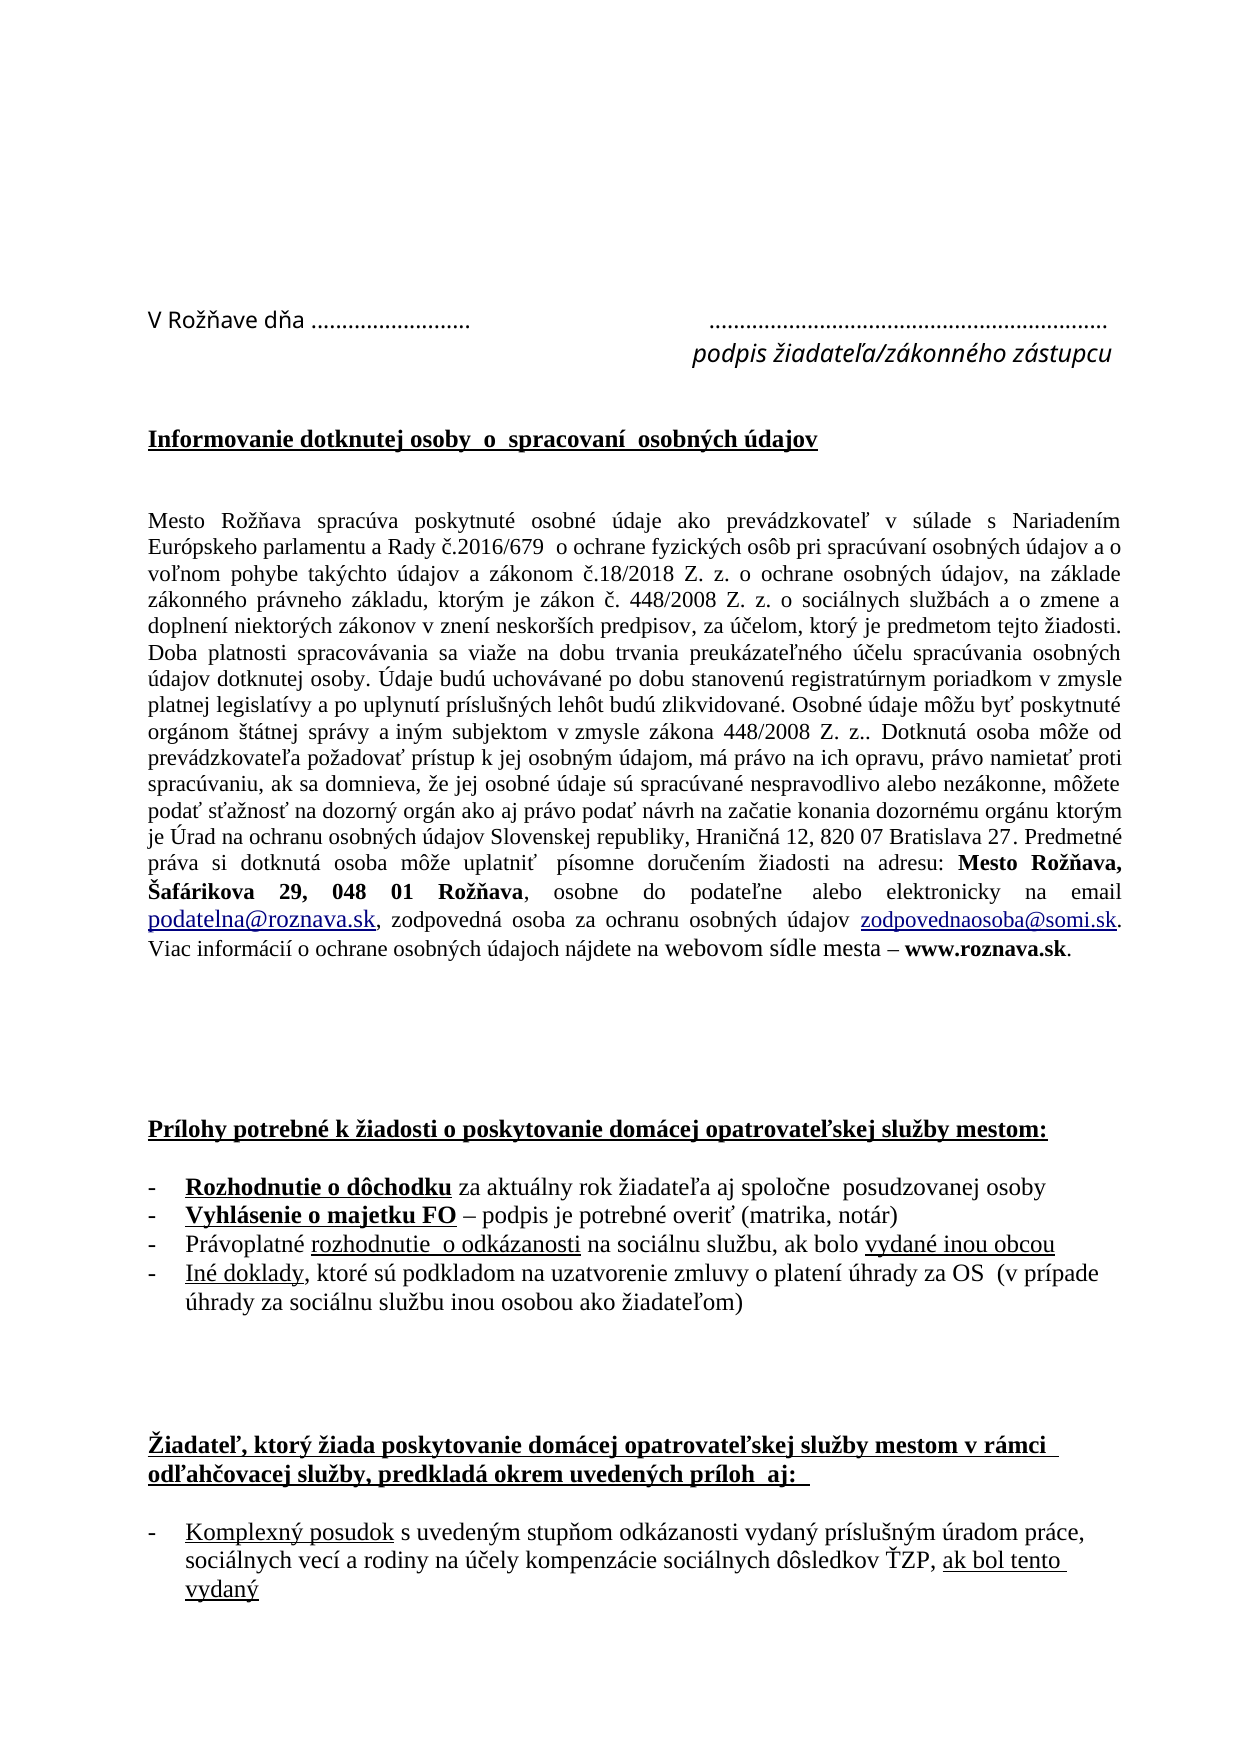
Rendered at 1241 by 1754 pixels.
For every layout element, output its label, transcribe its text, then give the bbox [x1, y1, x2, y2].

text Informovanie dotknutej osoby o spracovaní osobných údajov [148, 424, 1122, 453]
list Iné doklady, ktoré sú podkladom na uzatvorenie zmluvy o platení úhrady za OS (v prípade úhrady za sociálnu službu inou osobou ako žiadateľom) [148, 1258, 1122, 1316]
text Žiadateľ, ktorý žiada poskytovanie domácej opatrovateľskej služby mestom v rámci odľahčovacej služby, predkladá okrem uvedených príloh aj: [148, 1431, 1122, 1488]
list Rozhodnutie o dôchodku za aktuálny rok žiadateľa aj spoločne posudzovanej osoby [148, 1172, 1122, 1201]
text Mesto Rožňava spracúva poskytnuté osobné údaje ako prevádzkovateľ v súlade s Nariadením Európskeho parlamentu a Rady č.2016/679 o ochrane fyzických osôb pri spracúvaní osobných údajov a o voľnom pohybe takýchto údajov a zákonom č.18/2018 Z. z. o ochrane osobných údajov, na základe zákonného právneho základu, ktorým je zákon č. 448/2008 Z. z. o sociálnych službách a o zmene a doplnení niektorých zákonov v znení neskorších predpisov, za účelom, ktorý je predmetom tejto žiadosti. Doba platnosti spracovávania sa viaže na dobu trvania preukázateľného účelu spracúvania osobných údajov dotknutej osoby. Údaje budú uchovávané po dobu stanovenú registratúrnym poriadkom v zmysle platnej legislatívy a po uplynutí príslušných lehôt budú zlikvidované. Osobné údaje môžu byť poskytnuté orgánom štátnej správy a iným subjektom v zmysle zákona 448/2008 Z. z.. Dotknutá osoba môže od prevádzkovateľa požadovať prístup k jej osobným údajom, má právo na ich opravu, právo namietať proti spracúvaniu, ak sa domnieva, že jej osobné údaje sú spracúvané nespravodlivo alebo nezákonne, môžete podať sťažnosť na dozorný orgán ako aj právo podať návrh na začatie konania dozornému orgánu ktorým je Úrad na ochranu osobných údajov Slovenskej republiky, Hraničná 12, 820 07 Bratislava 27. Predmetné práva si dotknutá osoba môže uplatniť písomne doručením žiadosti na adresu: Mesto Rožňava, Šafárikova 29, 048 01 Rožňava, osobne do podateľne alebo elektronicky na email podatelna@roznava.sk, zodpovedná osoba za ochranu osobných údajov zodpovednaosoba@somi.sk. Viac informácií o ochrane osobných údajoch nájdete na webovom sídle mesta – www.roznava.sk. [148, 507, 1122, 962]
text podpis žiadateľa/zákonného zástupcu [148, 335, 1122, 369]
text Prílohy potrebné k žiadosti o poskytovanie domácej opatrovateľskej služby mestom: [148, 1114, 1122, 1143]
list Vyhlásenie o majetku FO – podpis je potrebné overiť (matrika, notár) [148, 1201, 1122, 1229]
text V Rožňave dňa .......................... ................................................................. [148, 304, 1122, 335]
list Právoplatné rozhodnutie o odkázanosti na sociálnu službu, ak bolo vydané inou obcou [148, 1229, 1122, 1258]
list Komplexný posudok s uvedeným stupňom odkázanosti vydaný príslušným úradom práce, sociálnych vecí a rodiny na účely kompenzácie sociálnych dôsledkov ŤZP, ak bol tento vydaný [148, 1517, 1122, 1603]
